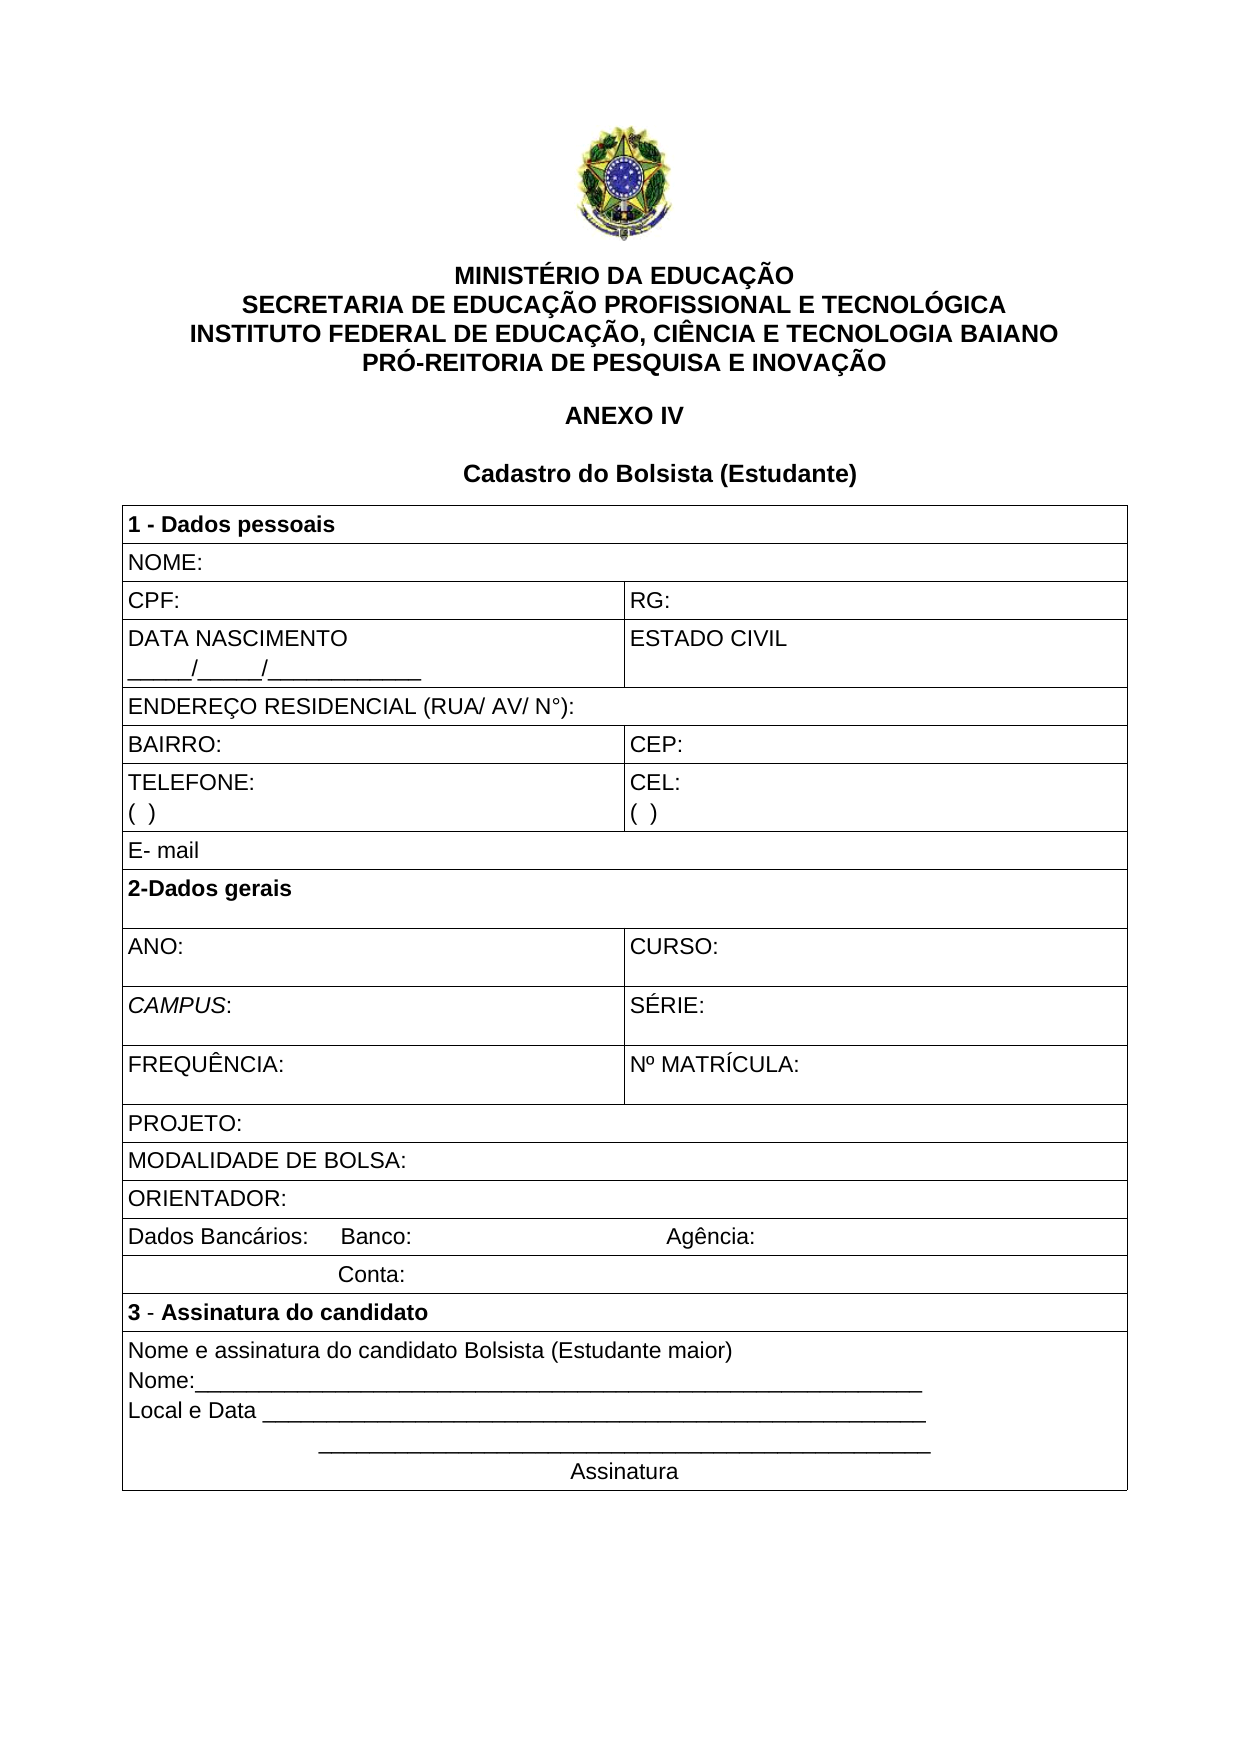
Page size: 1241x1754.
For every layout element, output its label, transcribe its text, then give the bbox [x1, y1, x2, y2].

table_cell Conta: [123, 1256, 1127, 1293]
table_cell ESTADO CIVIL [625, 620, 1127, 687]
table_cell CAMPUS: [123, 987, 624, 1045]
table_cell DATA NASCIMENTO _____/_____/____________ [123, 620, 624, 687]
table_cell CPF: [123, 582, 624, 619]
table_cell FREQUÊNCIA: [123, 1046, 624, 1104]
table_cell 3 - Assinatura do candidato [123, 1294, 1127, 1331]
table_cell Dados Bancários: Banco: Agência: [123, 1219, 1127, 1255]
table_cell MODALIDADE DE BOLSA: [123, 1143, 1127, 1179]
table_cell Nome e assinatura do candidato Bolsista (Estudante maior) Nome:_________________________________________________________ Local e Data ____________________________________________________ ________________________________________________ Assinatura [123, 1332, 1127, 1490]
table_cell CEL: ( ) [625, 764, 1127, 831]
table_cell TELEFONE: ( ) [123, 764, 624, 831]
text SECRETARIA DE EDUCAÇÃO PROFISSIONAL E TECNOLÓGICA [122, 290, 1127, 319]
table_cell NOME: [123, 544, 1127, 581]
table_cell SÉRIE: [625, 987, 1127, 1045]
table_cell RG: [625, 582, 1127, 619]
picture [574, 125, 675, 242]
table_header 1 - Dados pessoais [123, 506, 1127, 543]
table_cell CURSO: [625, 929, 1127, 986]
subtitle Cadastro do Bolsista (Estudante) [122, 459, 1127, 488]
table_cell ANO: [123, 929, 624, 986]
text PRÓ-REITORIA DE PESQUISA E INOVAÇÃO [122, 348, 1127, 376]
subtitle ANEXO IV [122, 401, 1127, 430]
text INSTITUTO FEDERAL DE EDUCAÇÃO, CIÊNCIA E TECNOLOGIA BAIANO [122, 319, 1127, 348]
table_cell BAIRRO: [123, 726, 624, 763]
table_cell ENDEREÇO RESIDENCIAL (RUA/ AV/ N°): [123, 688, 1127, 725]
text MINISTÉRIO DA EDUCAÇÃO [122, 261, 1127, 290]
table_cell CEP: [625, 726, 1127, 763]
table_cell Nº MATRÍCULA: [625, 1046, 1127, 1104]
table_cell PROJETO: [123, 1105, 1127, 1142]
table_cell E- mail [123, 832, 1127, 869]
table_cell ORIENTADOR: [123, 1181, 1127, 1217]
table_cell 2-Dados gerais [123, 870, 1127, 927]
